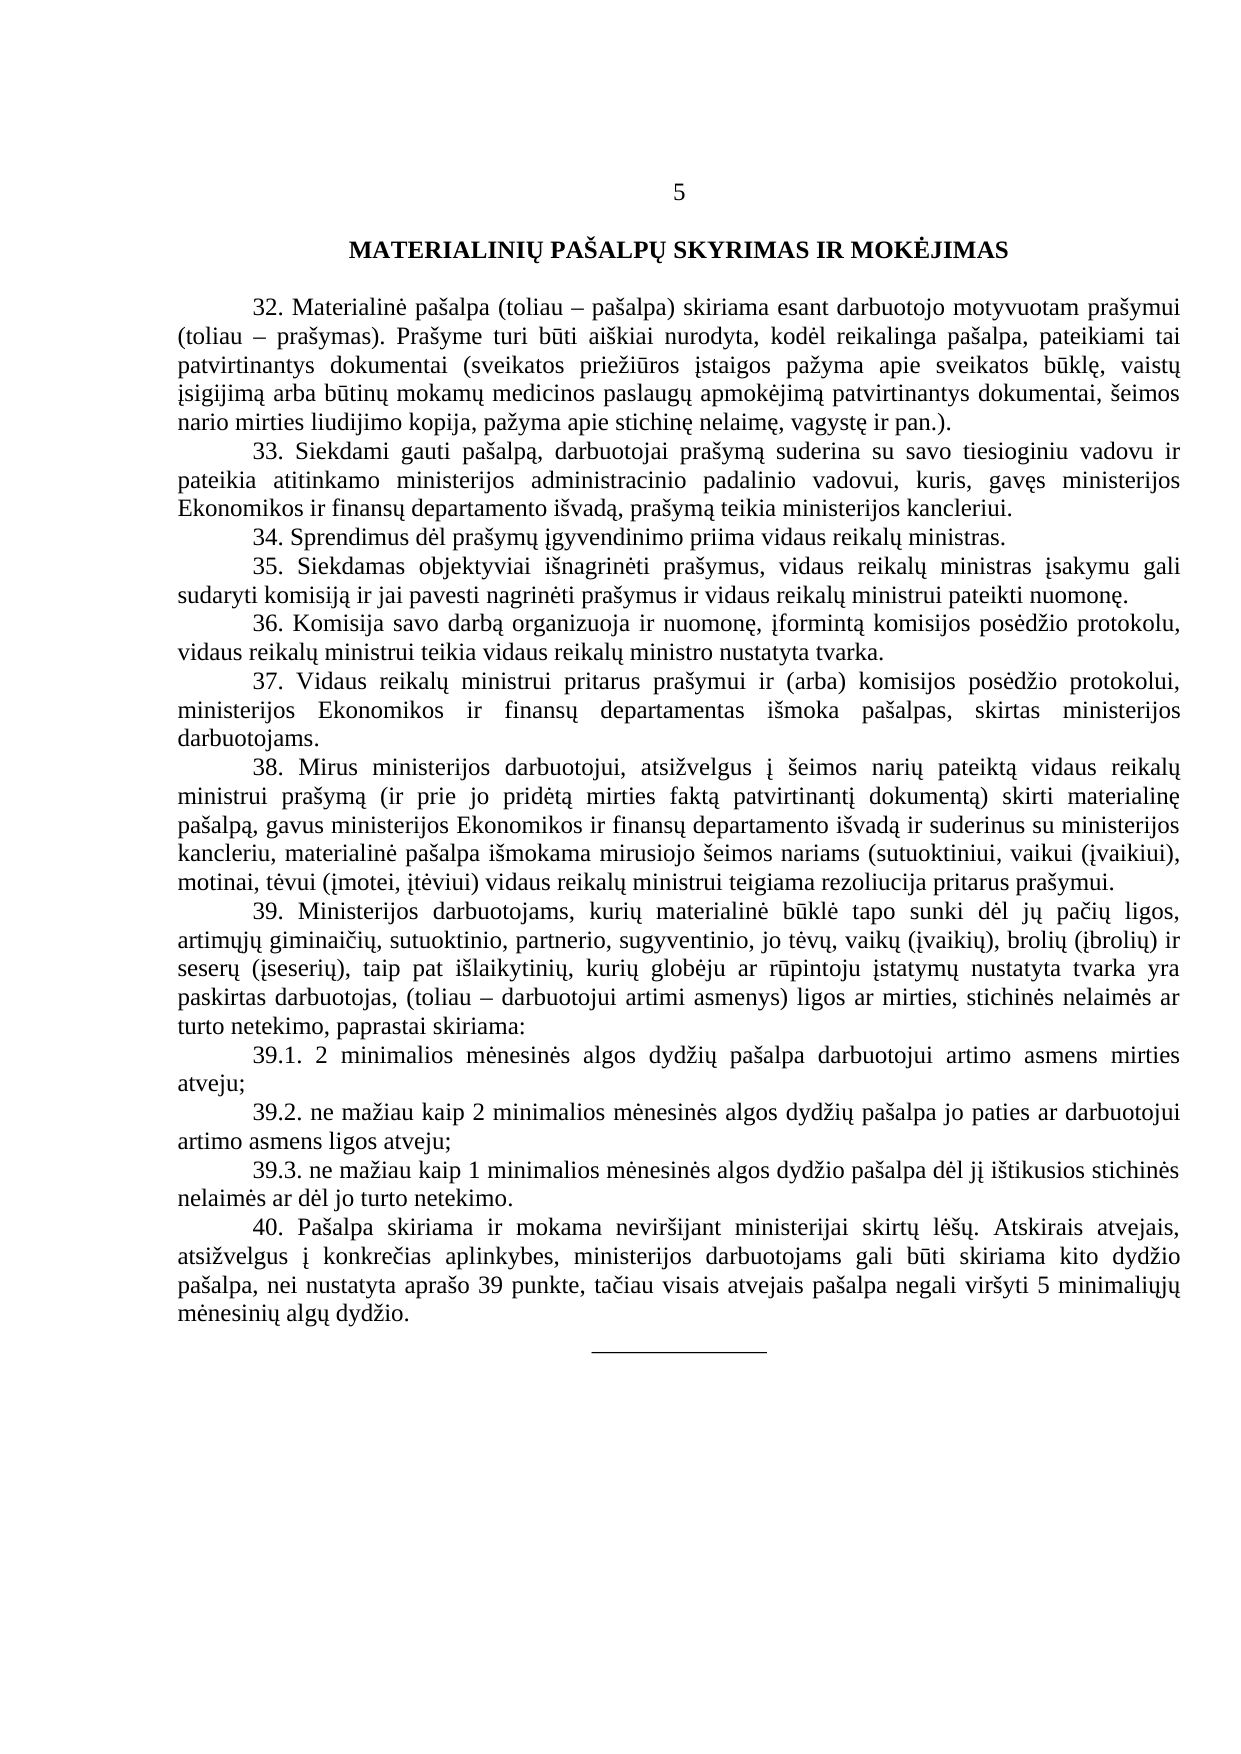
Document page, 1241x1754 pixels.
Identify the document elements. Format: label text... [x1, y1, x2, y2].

text 32. Materialinė pašalpa (toliau – pašalpa) skiriama esant darbuotojo motyvuotam prašymui (toliau – prašymas). Prašyme turi būti aiškiai nurodyta, kodėl reikalinga pašalpa, pateikiami tai patvirtinantys dokumentai (sveikatos priežiūros įstaigos pažyma apie sveikatos būklę, vaistų įsigijimą arba būtinų mokamų medicinos paslaugų apmokėjimą patvirtinantys dokumentai, šeimos nario mirties liudijimo kopija, pažyma apie stichinę nelaimę, vagystę ir pan.). [177, 292, 1181, 436]
text 40. Pašalpa skiriama ir mokama neviršijant ministerijai skirtų lėšų. Atskirais atvejais, atsižvelgus į konkrečias aplinkybes, ministerijos darbuotojams gali būti skiriama kito dydžio pašalpa, nei nustatyta aprašo 39 punkte, tačiau visais atvejais pašalpa negali viršyti 5 minimaliųjų mėnesinių algų dydžio. [177, 1212, 1181, 1327]
text 39.1. 2 minimalios mėnesinės algos dydžių pašalpa darbuotojui artimo asmens mirties atveju; [177, 1040, 1181, 1097]
text MATERIALINIŲ PAŠALPŲ SKYRIMAS IR MOKĖJIMAS [177, 235, 1181, 263]
text 35. Siekdamas objektyviai išnagrinėti prašymus, vidaus reikalų ministras įsakymu gali sudaryti komisiją ir jai pavesti nagrinėti prašymus ir vidaus reikalų ministrui pateikti nuomonę. [177, 551, 1181, 608]
text 34. Sprendimus dėl prašymų įgyvendinimo priima vidaus reikalų ministras. [177, 522, 1181, 551]
text 39.2. ne mažiau kaip 2 minimalios mėnesinės algos dydžių pašalpa jo paties ar darbuotojui artimo asmens ligos atveju; [177, 1097, 1181, 1155]
text 39. Ministerijos darbuotojams, kurių materialinė būklė tapo sunki dėl jų pačių ligos, artimųjų giminaičių, sutuoktinio, partnerio, sugyventinio, jo tėvų, vaikų (įvaikių), brolių (įbrolių) ir seserų (įseserių), taip pat išlaikytinių, kurių globėju ar rūpintoju įstatymų nustatyta tvarka yra paskirtas darbuotojas, (toliau – darbuotojui artimi asmenys) ligos ar mirties, stichinės nelaimės ar turto netekimo, paprastai skiriama: [177, 896, 1181, 1040]
text 37. Vidaus reikalų ministrui pritarus prašymui ir (arba) komisijos posėdžio protokolui, ministerijos Ekonomikos ir finansų departamentas išmoka pašalpas, skirtas ministerijos darbuotojams. [177, 666, 1181, 752]
text ______________ [177, 1327, 1181, 1356]
text 33. Siekdami gauti pašalpą, darbuotojai prašymą suderina su savo tiesioginiu vadovu ir pateikia atitinkamo ministerijos administracinio padalinio vadovui, kuris, gavęs ministerijos Ekonomikos ir finansų departamento išvadą, prašymą teikia ministerijos kancleriui. [177, 436, 1181, 522]
text 38. Mirus ministerijos darbuotojui, atsižvelgus į šeimos narių pateiktą vidaus reikalų ministrui prašymą (ir prie jo pridėtą mirties faktą patvirtinantį dokumentą) skirti materialinę pašalpą, gavus ministerijos Ekonomikos ir finansų departamento išvadą ir suderinus su ministerijos kancleriu, materialinė pašalpa išmokama mirusiojo šeimos nariams (sutuoktiniui, vaikui (įvaikiui), motinai, tėvui (įmotei, įtėviui) vidaus reikalų ministrui teigiama rezoliucija pritarus prašymui. [177, 752, 1181, 896]
text 39.3. ne mažiau kaip 1 minimalios mėnesinės algos dydžio pašalpa dėl jį ištikusios stichinės nelaimės ar dėl jo turto netekimo. [177, 1155, 1181, 1212]
text 36. Komisija savo darbą organizuoja ir nuomonę, įformintą komisijos posėdžio protokolu, vidaus reikalų ministrui teikia vidaus reikalų ministro nustatyta tvarka. [177, 608, 1181, 666]
